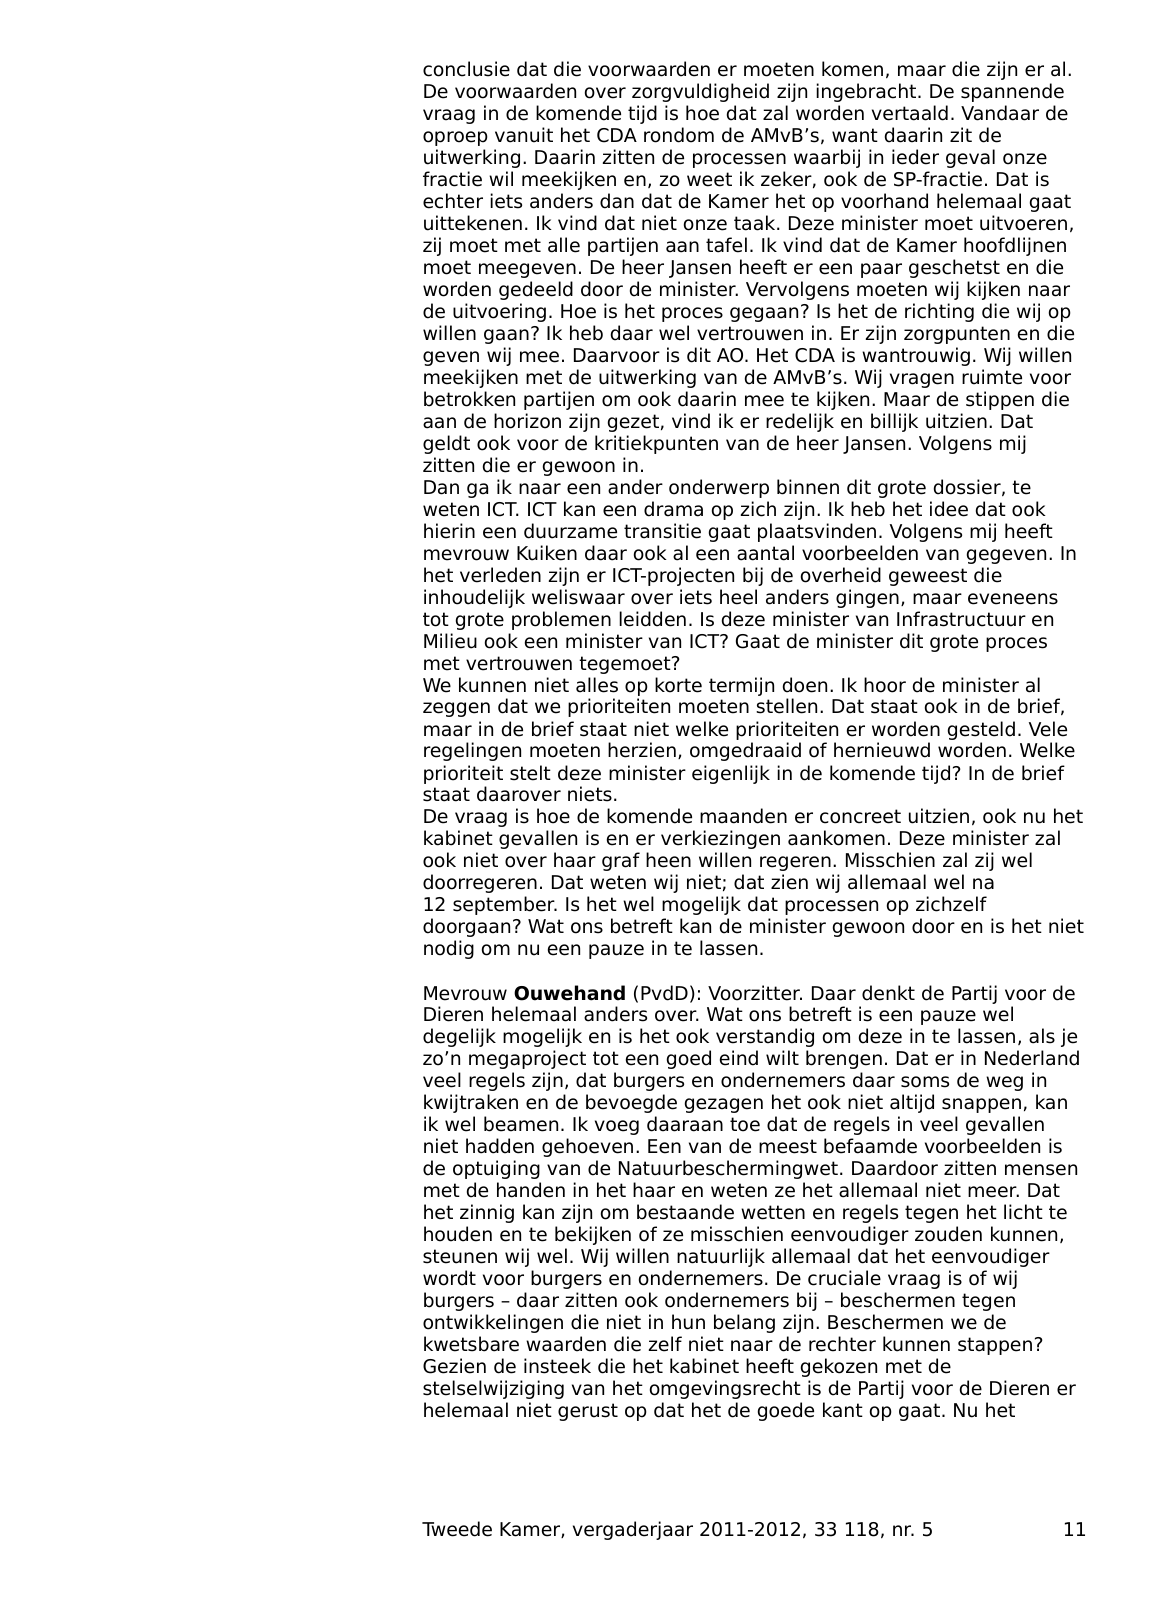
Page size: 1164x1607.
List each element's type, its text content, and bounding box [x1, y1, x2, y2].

text Dan ga ik naar een ander onderwerp binnen dit grote dossier, te weten ICT. ICT kan een drama op zich zijn. Ik heb het idee dat ook hierin een duurzame transitie gaat plaatsvinden. Volgens mij heeft mevrouw Kuiken daar ook al een aantal voorbeelden van gegeven. In het verleden zijn er ICT-projecten bij de overheid geweest die inhoudelijk weliswaar over iets heel anders gingen, maar eveneens tot grote problemen leidden. Is deze minister van Infrastructuur en Milieu ook een minister van ICT? Gaat de minister dit grote proces met vertrouwen tegemoet? [422, 477, 1087, 674]
text De vraag is hoe de komende maanden er concreet uitzien, ook nu het kabinet gevallen is en er verkiezingen aankomen. Deze minister zal ook niet over haar graf heen willen regeren. Misschien zal zij wel doorregeren. Dat weten wij niet; dat zien wij allemaal wel na 12 september. Is het wel mogelijk dat processen op zichzelf doorgaan? Wat ons betreft kan de minister gewoon door en is het niet nodig om nu een pauze in te lassen. [422, 806, 1087, 960]
text Mevrouw Ouwehand (PvdD): Voorzitter. Daar denkt de Partij voor de Dieren helemaal anders over. Wat ons betreft is een pauze wel degelijk mogelijk en is het ook verstandig om deze in te lassen, als je zo’n megaproject tot een goed eind wilt brengen. Dat er in Nederland veel regels zijn, dat burgers en ondernemers daar soms de weg in kwijtraken en de bevoegde gezagen het ook niet altijd snappen, kan ik wel beamen. Ik voeg daaraan toe dat de regels in veel gevallen niet hadden gehoeven. Een van de meest befaamde voorbeelden is de optuiging van de Natuurbeschermingwet. Daardoor zitten mensen met de handen in het haar en weten ze het allemaal niet meer. Dat het zinnig kan zijn om bestaande wetten en regels tegen het licht te houden en te bekijken of ze misschien eenvoudiger zouden kunnen, steunen wij wel. Wij willen natuurlijk allemaal dat het eenvoudiger wordt voor burgers en ondernemers. De cruciale vraag is of wij burgers – daar zitten ook ondernemers bij – beschermen tegen ontwikkelingen die niet in hun belang zijn. Beschermen we de kwetsbare waarden die zelf niet naar de rechter kunnen stappen? Gezien de insteek die het kabinet heeft gekozen met de stelselwijziging van het omgevingsrecht is de Partij voor de Dieren er helemaal niet gerust op dat het de goede kant op gaat. Nu het [422, 982, 1087, 1422]
text We kunnen niet alles op korte termijn doen. Ik hoor de minister al zeggen dat we prioriteiten moeten stellen. Dat staat ook in de brief, maar in de brief staat niet welke prioriteiten er worden gesteld. Vele regelingen moeten herzien, omgedraaid of hernieuwd worden. Welke prioriteit stelt deze minister eigenlijk in de komende tijd? In de brief staat daarover niets. [422, 674, 1087, 806]
text conclusie dat die voorwaarden er moeten komen, maar die zijn er al. De voorwaarden over zorgvuldigheid zijn ingebracht. De spannende vraag in de komende tijd is hoe dat zal worden vertaald. Vandaar de oproep vanuit het CDA rondom de AMvB’s, want daarin zit de uitwerking. Daarin zitten de processen waarbij in ieder geval onze fractie wil meekijken en, zo weet ik zeker, ook de SP-fractie. Dat is echter iets anders dan dat de Kamer het op voorhand helemaal gaat uittekenen. Ik vind dat niet onze taak. Deze minister moet uitvoeren, zij moet met alle partijen aan tafel. Ik vind dat de Kamer hoofdlijnen moet meegeven. De heer Jansen heeft er een paar geschetst en die worden gedeeld door de minister. Vervolgens moeten wij kijken naar de uitvoering. Hoe is het proces gegaan? Is het de richting die wij op willen gaan? Ik heb daar wel vertrouwen in. Er zijn zorgpunten en die geven wij mee. Daarvoor is dit AO. Het CDA is wantrouwig. Wij willen meekijken met de uitwerking van de AMvB’s. Wij vragen ruimte voor betrokken partijen om ook daarin mee te kijken. Maar de stippen die aan de horizon zijn gezet, vind ik er redelijk en billijk uitzien. Dat geldt ook voor de kritiekpunten van de heer Jansen. Volgens mij zitten die er gewoon in. [422, 59, 1087, 477]
